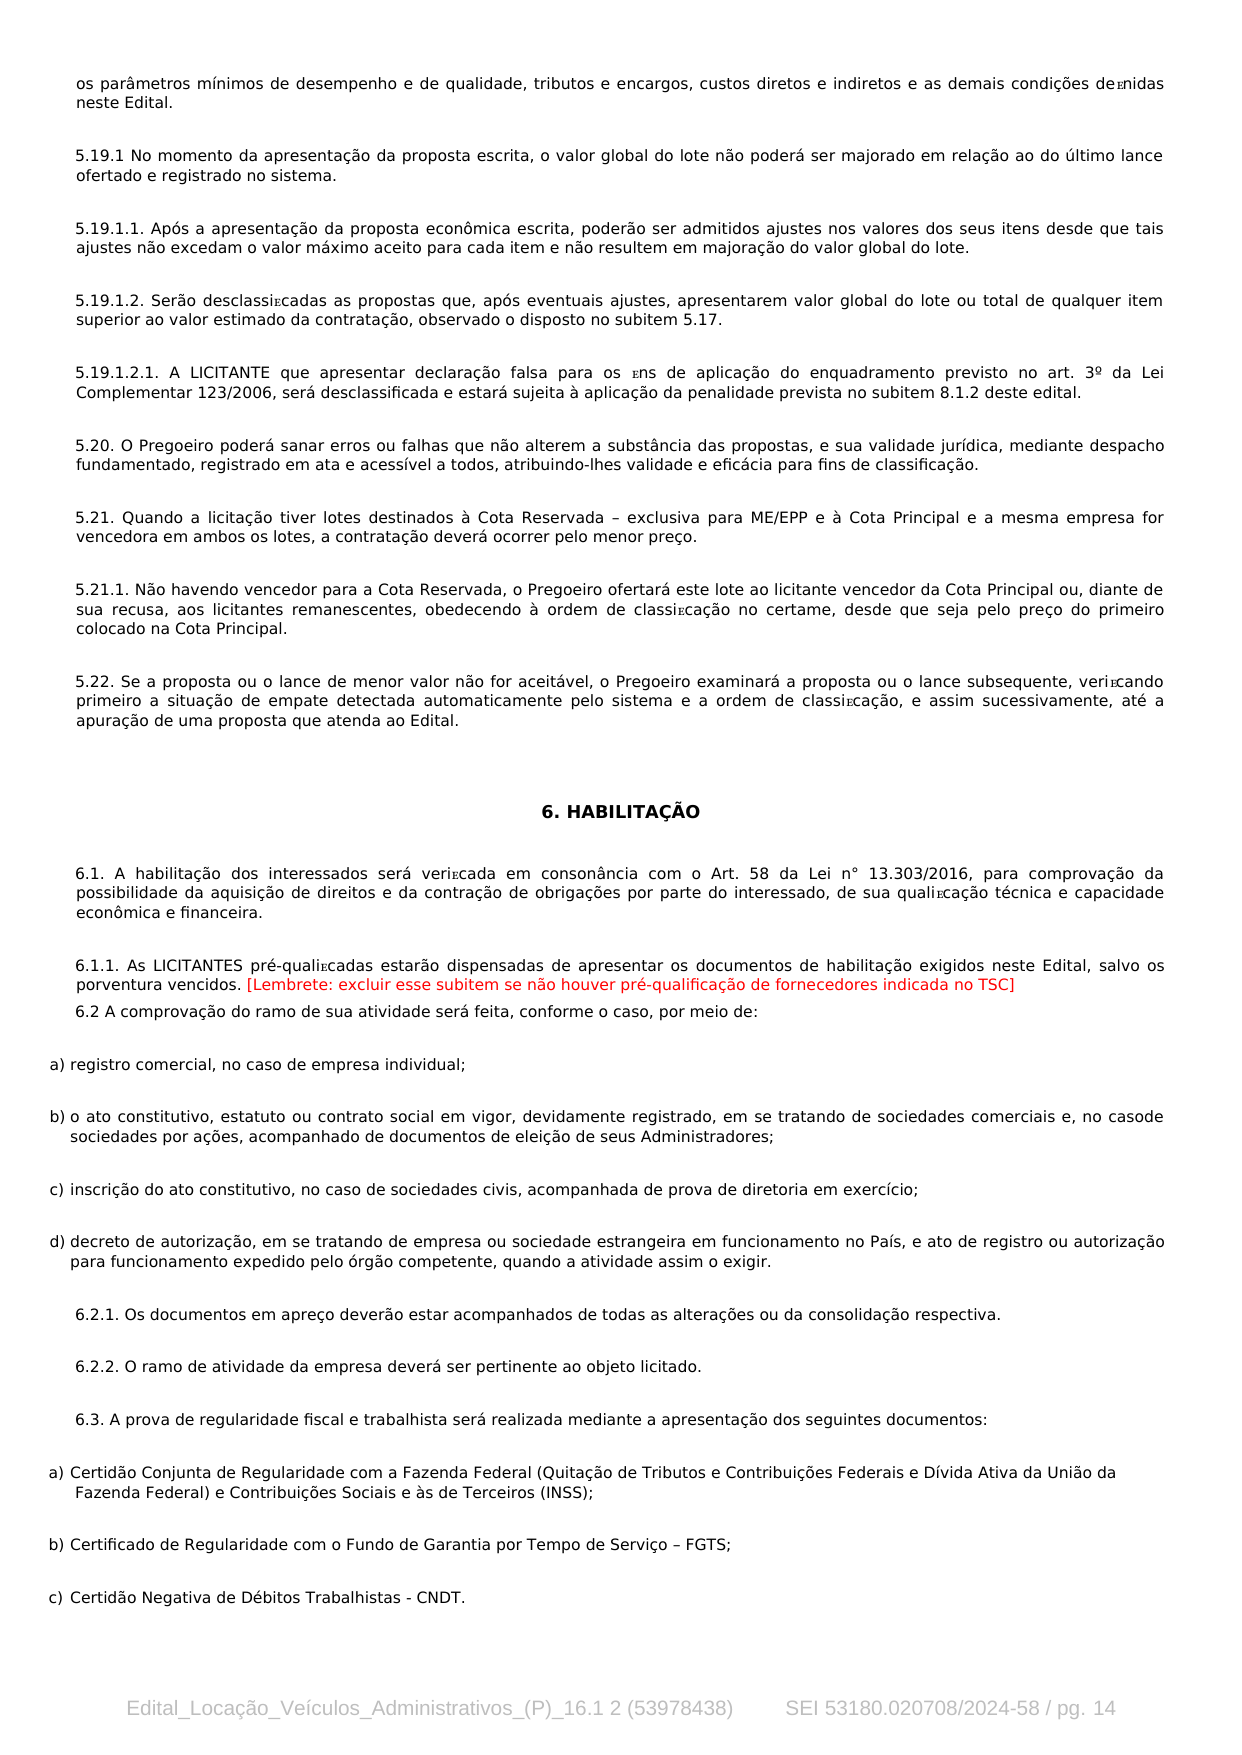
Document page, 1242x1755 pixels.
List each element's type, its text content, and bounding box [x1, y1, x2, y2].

text 6.3. A prova de regularidade fiscal e trabalhista será realizada mediante a apresentação dos seguintes documentos: [75, 1411, 1166, 1429]
text 5.21.1. Não havendo vencedor para a Cota Reservada, o Pregoeiro ofertará este lote ao licitante vencedor da Cota Principal ou, diante de sua recusa, aos licitantes remanescentes, obedecendo à ordem de classicação no certame, desde que seja pelo preço do primeiro colocado na Cota Principal. [75, 581, 1166, 638]
list inscrição do ato constitutivo, no caso de sociedades civis, acompanhada de prova de diretoria em exercício; [49, 1181, 1166, 1199]
text Fazenda Federal) e Contribuições Sociais e às de Terceiros (INSS); [75, 1483, 1166, 1502]
text 5.19.1.2. Serão desclassicadas as propostas que, após eventuais ajustes, apresentarem valor global do lote ou total de qualquer item superior ao valor estimado da contratação, observado o disposto no subitem 5.17. [75, 292, 1166, 329]
text 6.2.2. O ramo de atividade da empresa deverá ser pertinente ao objeto licitado. [75, 1358, 1166, 1377]
text 6.2.1. Os documentos em apreço deverão estar acompanhados de todas as alterações ou da consolidação respectiva. [75, 1306, 1166, 1324]
text 5.19.1 No momento da apresentação da proposta escrita, o valor global do lote não poderá ser majorado em relação ao do último lance ofertado e registrado no sistema. [75, 147, 1166, 185]
text os parâmetros mínimos de desempenho e de qualidade, tributos e encargos, custos diretos e indiretos e as demais condições denidas neste Edital. [75, 75, 1166, 113]
text 5.22. Se a proposta ou o lance de menor valor não for aceitável, o Pregoeiro examinará a proposta ou o lance subsequente, vericando primeiro a situação de empate detectada automaticamente pelo sistema e a ordem de classicação, e assim sucessivamente, até a apuração de uma proposta que atenda ao Edital. [75, 673, 1166, 730]
list o ato constitutivo, estatuto ou contrato social em vigor, devidamente registrado, em se tratando de sociedades comerciais e, no casode sociedades por ações, acompanhado de documentos de eleição de seus Administradores; [49, 1108, 1166, 1146]
list decreto de autorização, em se tratando de empresa ou sociedade estrangeira em funcionamento no País, e ato de registro ou autorização para funcionamento expedido pelo órgão competente, quando a atividade assim o exigir. [49, 1233, 1166, 1271]
text 5.20. O Pregoeiro poderá sanar erros ou falhas que não alterem a substância das propostas, e sua validade jurídica, mediante despacho fundamentado, registrado em ata e acessível a todos, atribuindo-lhes validade e eficácia para fins de classificação. [75, 436, 1166, 474]
list Certificado de Regularidade com o Fundo de Garantia por Tempo de Serviço – FGTS; [48, 1536, 1166, 1554]
text 6.2 A comprovação do ramo de sua atividade será feita, conforme o caso, por meio de: [75, 1003, 1166, 1021]
text 5.19.1.2.1. A LICITANTE que apresentar declaração falsa para os ns de aplicação do enquadramento previsto no art. 3º da Lei Complementar 123/2006, será desclassificada e estará sujeita à aplicação da penalidade prevista no subitem 8.1.2 deste edital. [75, 364, 1166, 402]
list Certidão Conjunta de Regularidade com a Fazenda Federal (Quitação de Tributos e Contribuições Federais e Dívida Ativa da União da [48, 1464, 1166, 1482]
subtitle 6. HABILITAÇÃO [70, 802, 1172, 822]
list Certidão Negativa de Débitos Trabalhistas - CNDT. [48, 1589, 1166, 1607]
list registro comercial, no caso de empresa individual; [49, 1055, 1166, 1074]
text 6.1. A habilitação dos interessados será vericada em consonância com o Art. 58 da Lei n° 13.303/2016, para comprovação da possibilidade da aquisição de direitos e da contração de obrigações por parte do interessado, de sua qualicação técnica e capacidade econômica e financeira. [75, 865, 1166, 922]
text 5.21. Quando a licitação tiver lotes destinados à Cota Reservada – exclusiva para ME/EPP e à Cota Principal e a mesma empresa for vencedora em ambos os lotes, a contratação deverá ocorrer pelo menor preço. [75, 509, 1166, 546]
text 5.19.1.1. Após a apresentação da proposta econômica escrita, poderão ser admitidos ajustes nos valores dos seus itens desde que tais ajustes não excedam o valor máximo aceito para cada item e não resultem em majoração do valor global do lote. [75, 219, 1166, 257]
text 6.1.1. As LICITANTES pré-qualicadas estarão dispensadas de apresentar os documentos de habilitação exigidos neste Edital, salvo os porventura vencidos. [Lembrete: excluir esse subitem se não houver pré-qualificação de fornecedores indicada no TSC] [75, 956, 1166, 994]
